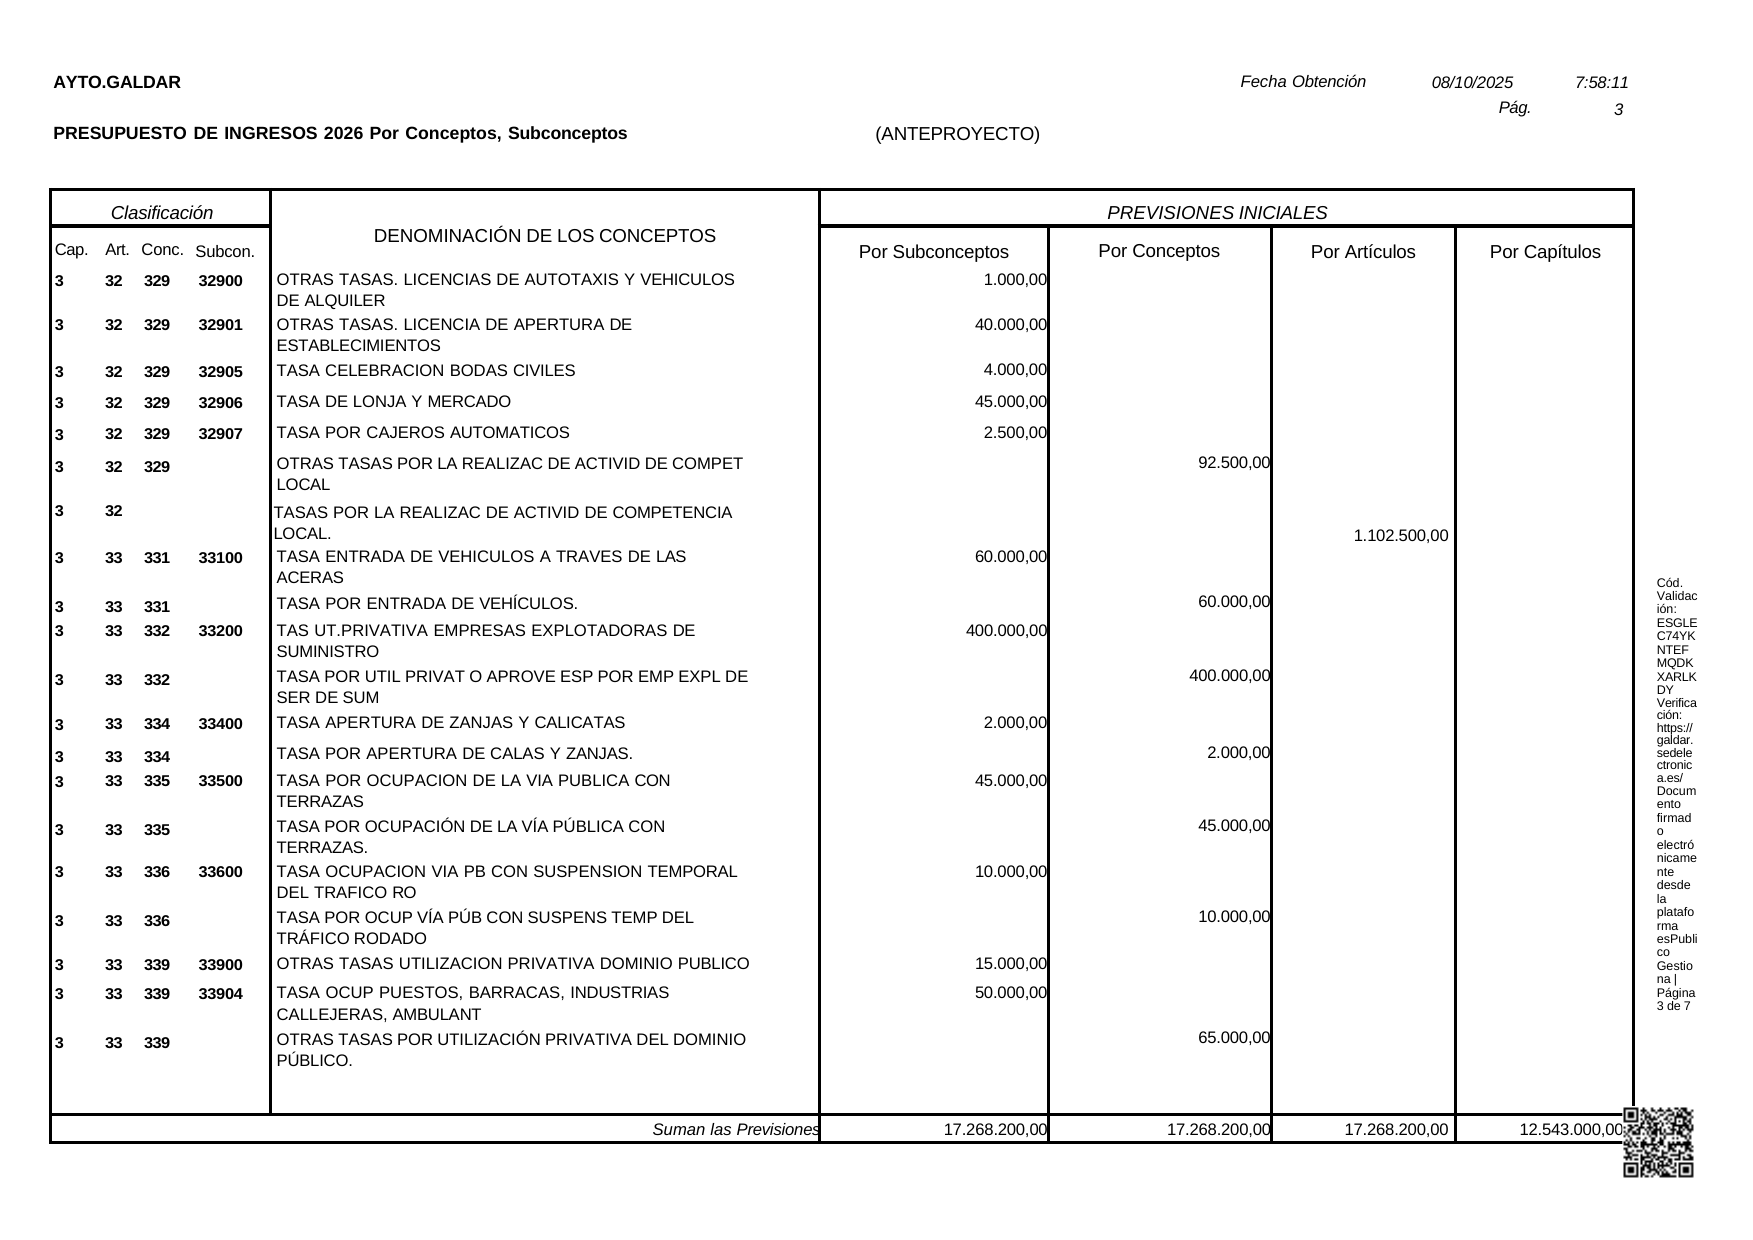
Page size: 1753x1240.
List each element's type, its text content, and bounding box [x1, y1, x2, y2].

table_cell 32 [97, 264, 135, 289]
table_cell [1457, 881, 1632, 902]
table_cell 2.000,00 [821, 707, 1047, 735]
table_cell TASA POR ENTRADA DE VEHÍCULOS. [272, 588, 818, 616]
table_cell [190, 289, 269, 310]
table_cell [135, 289, 190, 310]
table_cell [190, 334, 269, 355]
text Verificación: https://galdar.sedelectronica.es/ [1657, 697, 1698, 785]
table_cell 32901 [190, 310, 269, 334]
table_cell 33 [97, 616, 135, 640]
table_cell [52, 790, 97, 811]
table_cell TASAS POR LA REALIZAC DE ACTIVID DE COMPETENCIA [272, 495, 818, 522]
table_cell [821, 566, 1047, 587]
table_cell [1457, 661, 1632, 707]
text Documento firmado electrónicamente desde la plataforma esPublico Gestiona | Página 3 de 7 [1657, 785, 1698, 1013]
table_cell DE ALQUILER [272, 289, 818, 310]
table_cell 335 [135, 766, 190, 790]
table_cell [190, 881, 269, 902]
table_cell 3 [52, 495, 97, 522]
table_cell [1050, 766, 1270, 790]
table_cell [1457, 264, 1632, 289]
table_cell 329 [135, 445, 190, 495]
table_cell [190, 588, 269, 616]
table_cell 2.000,00 [1050, 735, 1270, 766]
table_cell 60.000,00 [1050, 588, 1270, 616]
table_cell TASA POR OCUP VÍA PÚB CON SUSPENS TEMP DEL TRÁFICO RODADO [272, 902, 818, 948]
table_cell 329 [135, 355, 190, 383]
table_cell [1457, 616, 1632, 640]
table_cell 40.000,00 [821, 310, 1047, 334]
table_cell [1457, 948, 1632, 977]
table_cell 400.000,00 [1050, 661, 1270, 707]
table_cell 15.000,00 [821, 948, 1047, 977]
table_cell Conc. [135, 228, 190, 264]
table_cell 339 [135, 977, 190, 1002]
table_cell [97, 881, 135, 902]
table_cell ESTABLECIMIENTOS [272, 334, 818, 355]
table_cell 334 [135, 735, 190, 766]
table_cell 1.000,00 [821, 264, 1047, 289]
table_cell 33100 [190, 543, 269, 566]
table_cell [821, 640, 1047, 661]
table_cell Art. [97, 228, 135, 264]
table_cell 3 [52, 543, 97, 566]
table_cell [1050, 1003, 1270, 1023]
table_cell [190, 566, 269, 587]
table_cell [190, 661, 269, 707]
table_cell [1457, 522, 1632, 543]
table_cell 329 [135, 310, 190, 334]
table_cell 32907 [190, 415, 269, 445]
table_cell Por Conceptos [1050, 228, 1270, 264]
table_cell 331 [135, 588, 190, 616]
table_cell [135, 881, 190, 902]
table_cell 33 [97, 1024, 135, 1113]
table_cell 33200 [190, 616, 269, 640]
table_cell 3 [52, 811, 97, 857]
table_cell [52, 640, 97, 661]
table_cell 339 [135, 948, 190, 977]
table_cell 33 [97, 707, 135, 735]
table_cell 32906 [190, 383, 269, 414]
table_cell [97, 334, 135, 355]
table_cell 329 [135, 415, 190, 445]
table_cell 3 [52, 1024, 97, 1113]
table_cell [1050, 495, 1270, 522]
table_cell 32 [97, 495, 135, 522]
table_cell 33904 [190, 977, 269, 1002]
table_cell 3 [52, 383, 97, 414]
table_cell 17.268.200,00 [821, 1116, 1047, 1141]
table_cell 3 [52, 616, 97, 640]
table_cell 3 [52, 445, 97, 495]
table_cell Cap. [52, 228, 97, 264]
table_cell 92.500,00 [1050, 445, 1270, 495]
table_cell [97, 1003, 135, 1023]
table_cell 33 [97, 588, 135, 616]
table_cell TASA POR UTIL PRIVAT O APROVE ESP POR EMP EXPL DE SER DE SUM [272, 661, 818, 707]
table_cell 336 [135, 858, 190, 881]
table_cell [821, 522, 1047, 543]
table_cell 32905 [190, 355, 269, 383]
table_cell 332 [135, 661, 190, 707]
table_cell 3 [52, 661, 97, 707]
table_cell 10.000,00 [821, 858, 1047, 881]
table_cell 33 [97, 766, 135, 790]
table_cell [1457, 566, 1632, 587]
table_cell 32900 [190, 264, 269, 289]
table_cell TASA OCUPACION VIA PB CON SUSPENSION TEMPORAL [272, 858, 818, 881]
table_cell [1457, 735, 1632, 766]
table_cell 3 [52, 902, 97, 948]
table_cell [821, 902, 1047, 948]
table_cell [1050, 858, 1270, 881]
table_cell [1457, 289, 1632, 310]
table_cell [1050, 616, 1270, 640]
table_header DENOMINACIÓN DE LOS CONCEPTOS [272, 191, 818, 264]
table_cell [135, 1003, 190, 1023]
table_cell 3 [52, 948, 97, 977]
table_header PREVISIONES INICIALES [821, 191, 1632, 224]
table_cell 400.000,00 [821, 616, 1047, 640]
table_cell [1457, 811, 1632, 857]
table_cell [1457, 707, 1632, 735]
table_cell [52, 1003, 97, 1023]
text Cód. Validación: ESGLEC74YKNTEFMQDKXARLKDY [1657, 576, 1698, 697]
table_cell [52, 522, 97, 543]
table_cell 17.268.200,00 [1273, 1116, 1454, 1141]
table_header Clasificación [52, 191, 269, 224]
table_cell [821, 735, 1047, 766]
table_cell [1457, 1003, 1632, 1023]
table_cell [135, 640, 190, 661]
table_cell [1457, 355, 1632, 383]
table_cell 3 [52, 310, 97, 334]
table_cell [1050, 707, 1270, 735]
table_cell 33 [97, 948, 135, 977]
table_cell 32 [97, 415, 135, 445]
table_cell [190, 811, 269, 857]
table_cell 32 [97, 383, 135, 414]
table_cell OTRAS TASAS. LICENCIAS DE AUTOTAXIS Y VEHICULOS [272, 264, 818, 289]
table_cell [1457, 858, 1632, 881]
table_cell 33 [97, 661, 135, 707]
table_cell 32 [97, 445, 135, 495]
table_cell [821, 790, 1047, 811]
table_cell [1050, 334, 1270, 355]
table_cell OTRAS TASAS POR LA REALIZAC DE ACTIVID DE COMPET LOCAL [272, 445, 818, 495]
table_cell [1457, 588, 1632, 616]
table_cell 33 [97, 977, 135, 1002]
table_cell [97, 790, 135, 811]
table_cell TASA ENTRADA DE VEHICULOS A TRAVES DE LAS [272, 543, 818, 566]
table_cell 329 [135, 264, 190, 289]
table_cell [821, 334, 1047, 355]
table_cell [821, 289, 1047, 310]
table_cell [1457, 383, 1632, 414]
table_cell [1050, 977, 1270, 1002]
table_cell 32 [97, 355, 135, 383]
table_cell TASA OCUP PUESTOS, BARRACAS, INDUSTRIAS [272, 977, 818, 1002]
table_cell 45.000,00 [1050, 811, 1270, 857]
table_cell [821, 445, 1047, 495]
table_cell [821, 661, 1047, 707]
table_cell [1457, 334, 1632, 355]
table_cell [190, 1003, 269, 1023]
table_cell Suman las Previsiones [52, 1116, 818, 1141]
table_cell [1457, 543, 1632, 566]
table_cell 3 [52, 707, 97, 735]
table_cell LOCAL. [272, 522, 818, 543]
table_cell [135, 334, 190, 355]
table_cell OTRAS TASAS. LICENCIA DE APERTURA DE [272, 310, 818, 334]
table_cell 33 [97, 543, 135, 566]
table_cell 4.000,00 [821, 355, 1047, 383]
table_cell [135, 522, 190, 543]
table_cell 50.000,00 [821, 977, 1047, 1002]
table_cell [1050, 355, 1270, 383]
table_cell SUMINISTRO [272, 640, 818, 661]
table_cell [821, 495, 1047, 522]
table_cell 3 [52, 588, 97, 616]
table_cell [190, 640, 269, 661]
table_cell OTRAS TASAS POR UTILIZACIÓN PRIVATIVA DEL DOMINIO PÚBLICO. [272, 1024, 818, 1113]
table_cell 3 [52, 355, 97, 383]
table_cell [1457, 640, 1632, 661]
table_cell 3 [52, 766, 97, 790]
table_cell 332 [135, 616, 190, 640]
table_cell 12.543.000,00 [1457, 1116, 1622, 1141]
table_cell 33900 [190, 948, 269, 977]
table_cell TASA APERTURA DE ZANJAS Y CALICATAS [272, 707, 818, 735]
table_cell [190, 522, 269, 543]
table_cell 329 [135, 383, 190, 414]
table_cell OTRAS TASAS UTILIZACION PRIVATIVA DOMINIO PUBLICO [272, 948, 818, 977]
table_cell [1457, 902, 1632, 948]
table_cell [97, 566, 135, 587]
table_cell 10.000,00 [1050, 902, 1270, 948]
table_cell [821, 881, 1047, 902]
table_cell TASA POR CAJEROS AUTOMATICOS [272, 415, 818, 445]
table_cell [1050, 640, 1270, 661]
table_cell 3 [52, 415, 97, 445]
table_cell 33 [97, 811, 135, 857]
table_cell 60.000,00 [821, 543, 1047, 566]
table_cell [1457, 977, 1632, 1002]
table_cell ACERAS [272, 566, 818, 587]
table_cell 45.000,00 [821, 383, 1047, 414]
table_cell [52, 881, 97, 902]
table_cell [1457, 766, 1632, 790]
table_cell [1050, 264, 1270, 289]
table_cell [1050, 790, 1270, 811]
table_cell Por Subconceptos [821, 228, 1047, 264]
table_cell [821, 1024, 1047, 1113]
table_cell TASA POR OCUPACION DE LA VIA PUBLICA CON [272, 766, 818, 790]
table_cell Subcon. [190, 228, 269, 264]
table_cell [1050, 310, 1270, 334]
table_cell [1050, 383, 1270, 414]
table_cell 3 [52, 977, 97, 1002]
table_cell [1457, 1024, 1632, 1113]
table_cell 334 [135, 707, 190, 735]
table_cell [52, 566, 97, 587]
table_cell TASA CELEBRACION BODAS CIVILES [272, 355, 818, 383]
table_cell [135, 495, 190, 522]
table_cell [1050, 543, 1270, 566]
table_cell DEL TRAFICO RO [272, 881, 818, 902]
table_cell 33 [97, 735, 135, 766]
table_cell 65.000,00 [1050, 1024, 1270, 1113]
table_cell 331 [135, 543, 190, 566]
table_cell 339 [135, 1024, 190, 1113]
table_cell TERRAZAS [272, 790, 818, 811]
table_cell [135, 566, 190, 587]
table_cell 3 [52, 735, 97, 766]
table_cell [821, 1003, 1047, 1023]
table_cell [97, 640, 135, 661]
table_cell [190, 902, 269, 948]
table_cell [1050, 522, 1270, 543]
table_cell 33600 [190, 858, 269, 881]
table_cell [97, 289, 135, 310]
table_cell CALLEJERAS, AMBULANT [272, 1003, 818, 1023]
table_cell TAS UT.PRIVATIVA EMPRESAS EXPLOTADORAS DE [272, 616, 818, 640]
table_cell 2.500,00 [821, 415, 1047, 445]
table_cell TASA POR OCUPACIÓN DE LA VÍA PÚBLICA CON TERRAZAS. [272, 811, 818, 857]
table_cell [190, 495, 269, 522]
table_cell 3 [52, 264, 97, 289]
table_cell Por Capítulos [1457, 228, 1632, 264]
table_cell [1457, 445, 1632, 495]
table_cell 33400 [190, 707, 269, 735]
table_cell [1457, 495, 1632, 522]
table_cell 45.000,00 [821, 766, 1047, 790]
table_cell [97, 522, 135, 543]
table_cell [1050, 948, 1270, 977]
table_cell Por Artículos 1.102.500,00 [1273, 228, 1454, 1113]
table_cell [52, 334, 97, 355]
table_cell [190, 1024, 269, 1113]
table_cell 17.268.200,00 [1050, 1116, 1270, 1141]
table_cell 336 [135, 902, 190, 948]
table_cell [1050, 415, 1270, 445]
table_cell [190, 735, 269, 766]
table_cell 33 [97, 858, 135, 881]
table_cell [1457, 310, 1632, 334]
table_cell [1457, 790, 1632, 811]
table_cell [1050, 566, 1270, 587]
table_cell [821, 811, 1047, 857]
table_cell [821, 588, 1047, 616]
table_cell 32 [97, 310, 135, 334]
table_cell [190, 445, 269, 495]
table_cell [190, 790, 269, 811]
table_cell TASA POR APERTURA DE CALAS Y ZANJAS. [272, 735, 818, 766]
table_cell [52, 289, 97, 310]
table_cell [135, 790, 190, 811]
table_cell TASA DE LONJA Y MERCADO [272, 383, 818, 414]
table_cell [1457, 415, 1632, 445]
table_cell 3 [52, 858, 97, 881]
table_cell 33 [97, 902, 135, 948]
table_cell 33500 [190, 766, 269, 790]
table_cell [1050, 289, 1270, 310]
table_cell 335 [135, 811, 190, 857]
table_cell [1050, 881, 1270, 902]
